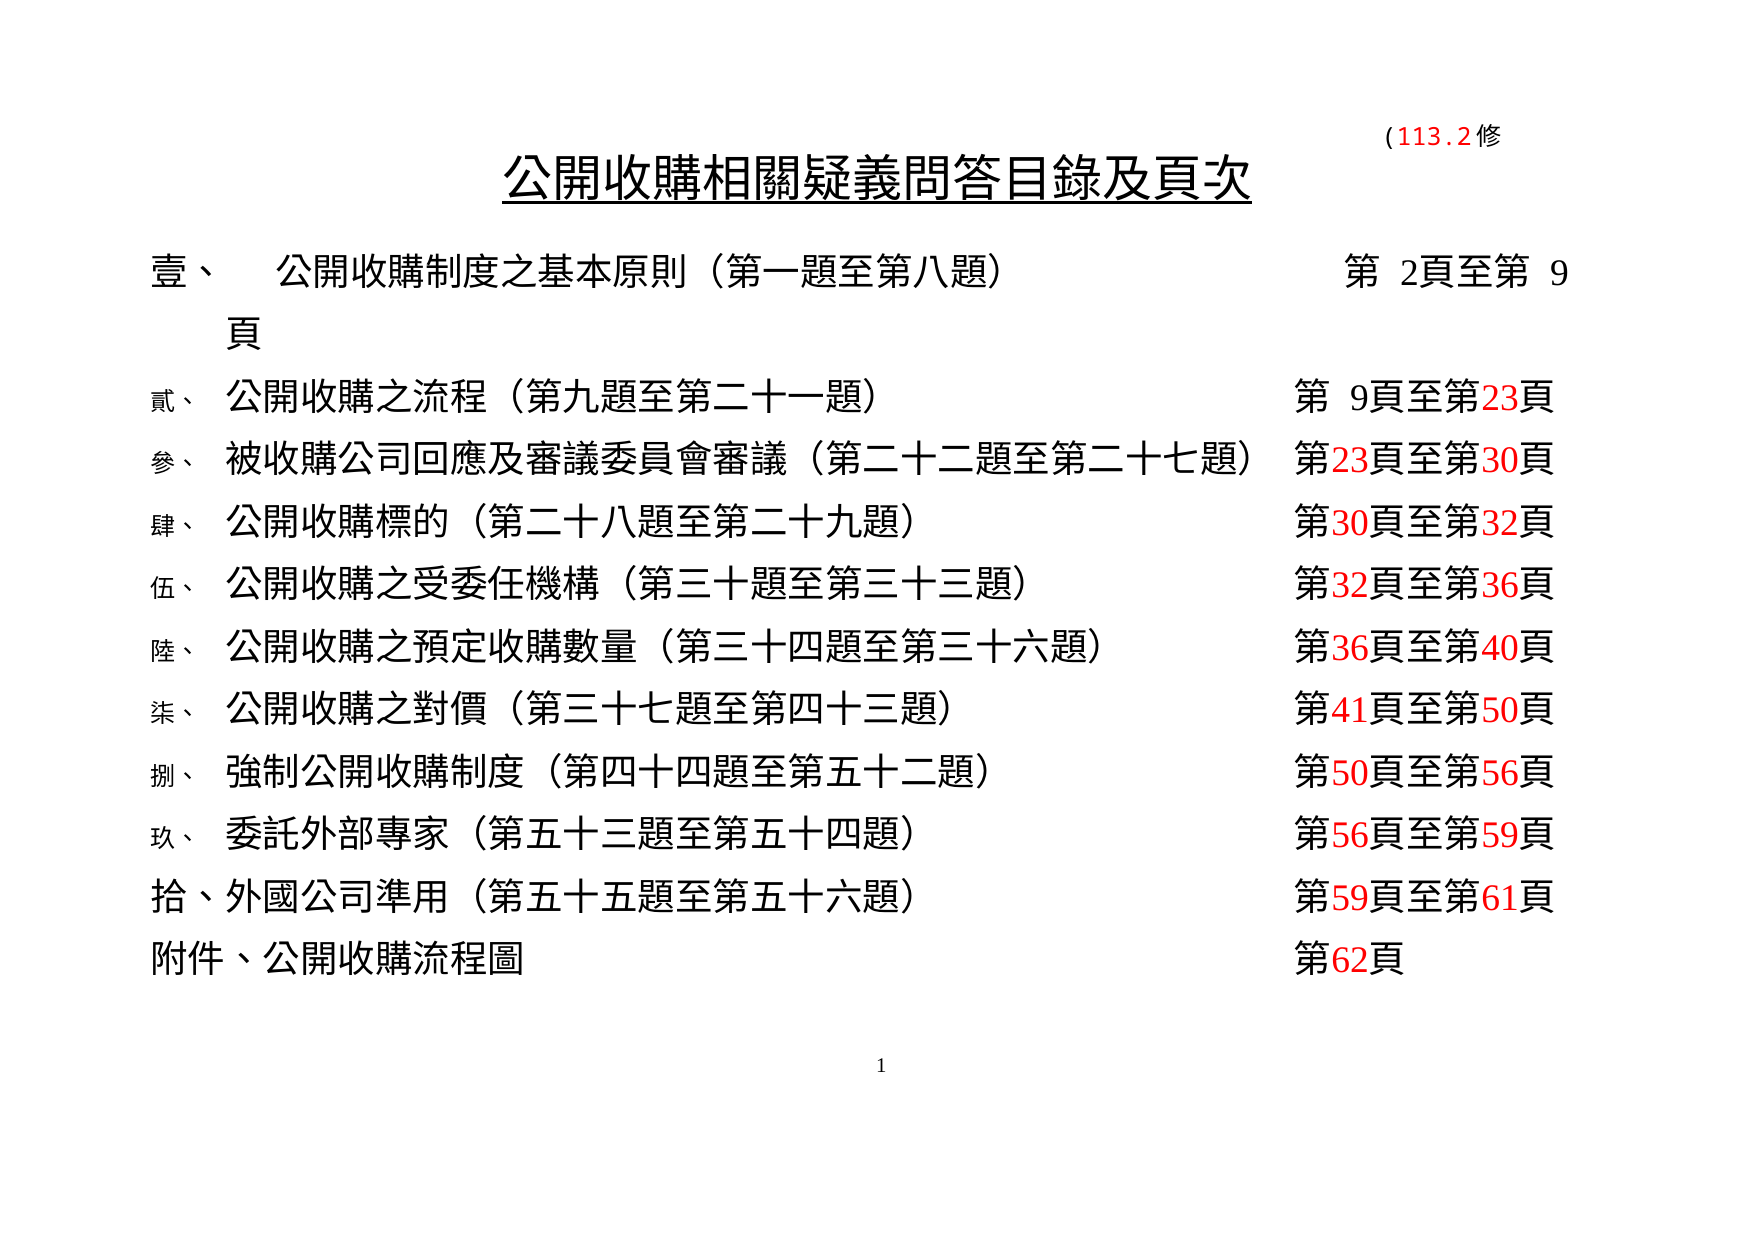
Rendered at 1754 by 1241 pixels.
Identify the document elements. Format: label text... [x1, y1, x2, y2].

list 強制公開收購制度（第四十四題至第五十二題） 第50頁至第56頁 [150, 727, 1604, 789]
text (113.2修正) [1381, 116, 1539, 157]
list 公開收購標的（第二十八題至第二十九題） 第30頁至第32頁 [150, 477, 1604, 539]
list 公開收購之流程（第九題至第二十一題） 第 9頁至第23頁 [150, 352, 1604, 414]
list 公開收購之預定收購數量（第三十四題至第三十六題） 第36頁至第40頁 [150, 602, 1604, 664]
list 委託外部專家（第五十三題至第五十四題） 第56頁至第59頁 [150, 789, 1604, 852]
text 拾、外國公司準用（第五十五題至第五十六題） 第59頁至第61頁 [150, 852, 1604, 914]
text 附件、公開收購流程圖 第62頁 [150, 914, 1604, 977]
list 被收購公司回應及審議委員會審議（第二十二題至第二十七題） 第23頁至第30頁 [150, 414, 1604, 477]
list 公開收購制度之基本原則（第一題至第八題） 第 2頁至第 9頁 [150, 227, 1604, 352]
list 公開收購之對價（第三十七題至第四十三題） 第41頁至第50頁 [150, 664, 1604, 727]
list 公開收購之受委任機構（第三十題至第三十三題） 第32頁至第36頁 [150, 539, 1604, 602]
text 公開收購相關疑義問答目錄及頁次 [150, 102, 1604, 227]
